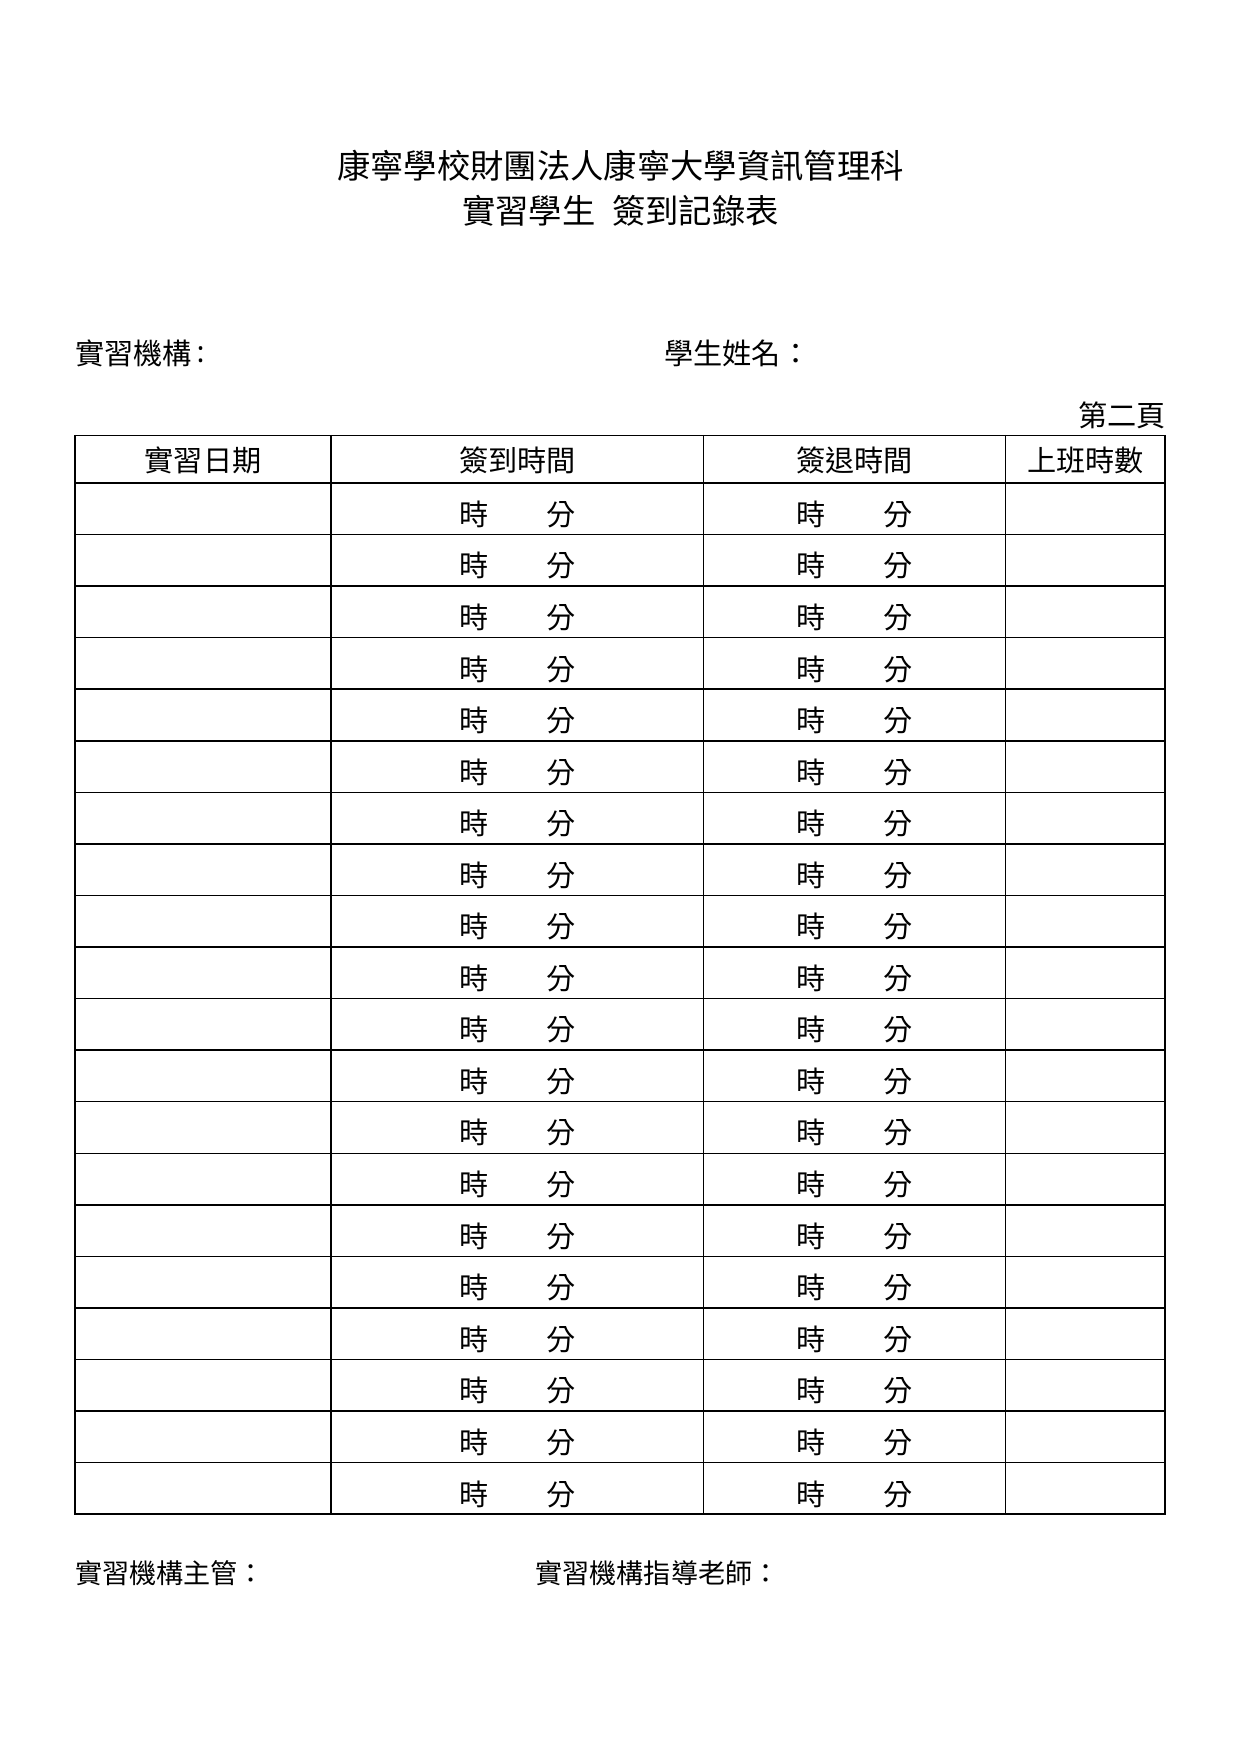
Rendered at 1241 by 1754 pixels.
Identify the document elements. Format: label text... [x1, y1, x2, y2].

table_cell [1006, 1309, 1164, 1359]
table_cell 時 分 [704, 742, 1005, 791]
table_header 上班時數 [1006, 436, 1164, 482]
table_cell [1006, 1257, 1164, 1307]
table_cell 時 分 [704, 587, 1005, 637]
table_cell 時 分 [704, 999, 1005, 1049]
table_cell 時 分 [704, 535, 1005, 585]
table_cell 時 分 [332, 1051, 703, 1101]
table_cell 時 分 [332, 1257, 703, 1307]
table_cell [76, 1154, 330, 1204]
table_cell 時 分 [332, 1102, 703, 1152]
table_cell [1006, 1051, 1164, 1101]
text 實習機構: 學生姓名： [75, 310, 1165, 372]
table_cell [76, 1412, 330, 1462]
table_cell [1006, 845, 1164, 894]
table_cell [76, 535, 330, 585]
table_cell [76, 1257, 330, 1307]
table_cell [76, 587, 330, 637]
table_cell 時 分 [704, 638, 1005, 688]
table_cell [76, 638, 330, 688]
table_cell [76, 1360, 330, 1410]
table_cell [1006, 742, 1164, 791]
table_cell 時 分 [332, 484, 703, 534]
table_cell 時 分 [704, 484, 1005, 534]
table_cell [1006, 896, 1164, 946]
table_cell [76, 1309, 330, 1359]
table_cell 時 分 [704, 793, 1005, 843]
table_cell [1006, 948, 1164, 998]
table_cell [1006, 1206, 1164, 1256]
table_cell [1006, 999, 1164, 1049]
table_cell 時 分 [332, 742, 703, 791]
text 第二頁 [75, 372, 1165, 435]
table_cell [1006, 535, 1164, 585]
table_cell [76, 1051, 330, 1101]
table_cell [76, 484, 330, 534]
text 實習機構主管： 實習機構指導老師： [75, 1552, 1165, 1591]
text 實習學生 簽到記錄表 [75, 185, 1165, 233]
table_cell 時 分 [704, 690, 1005, 740]
table_cell [76, 948, 330, 998]
table_cell 時 分 [704, 1154, 1005, 1204]
table_cell 時 分 [704, 1463, 1005, 1513]
table_cell [76, 793, 330, 843]
table_cell [1006, 1102, 1164, 1152]
table_cell 時 分 [704, 1257, 1005, 1307]
table_cell [1006, 638, 1164, 688]
table_cell 時 分 [332, 638, 703, 688]
table_cell 時 分 [704, 1206, 1005, 1256]
table_cell [76, 845, 330, 894]
table_cell 時 分 [704, 948, 1005, 998]
table_cell [1006, 1412, 1164, 1462]
table_cell [1006, 690, 1164, 740]
table_cell 時 分 [332, 1412, 703, 1462]
table_cell 時 分 [332, 1360, 703, 1410]
table_header 簽退時間 [704, 436, 1005, 482]
table_cell 時 分 [704, 1412, 1005, 1462]
table_cell [76, 690, 330, 740]
table_cell 時 分 [332, 1309, 703, 1359]
table_cell [1006, 484, 1164, 534]
table_cell 時 分 [332, 948, 703, 998]
table_cell [1006, 1360, 1164, 1410]
table_cell 時 分 [704, 1360, 1005, 1410]
table_cell 時 分 [332, 587, 703, 637]
table_header 簽到時間 [332, 436, 703, 482]
table_cell [1006, 793, 1164, 843]
table_cell [76, 896, 330, 946]
table_cell [1006, 1154, 1164, 1204]
table_cell 時 分 [332, 1154, 703, 1204]
table_cell [76, 742, 330, 791]
table_header 實習日期 [76, 436, 330, 482]
table_cell 時 分 [332, 793, 703, 843]
table_cell [76, 999, 330, 1049]
table_cell [1006, 587, 1164, 637]
table_cell 時 分 [332, 896, 703, 946]
table_cell 時 分 [332, 845, 703, 894]
text 康寧學校財團法人康寧大學資訊管理科 [75, 122, 1165, 185]
table_cell [76, 1463, 330, 1513]
table_cell 時 分 [704, 896, 1005, 946]
table_cell 時 分 [704, 1051, 1005, 1101]
table_cell 時 分 [332, 535, 703, 585]
table_cell 時 分 [332, 690, 703, 740]
table_cell [76, 1206, 330, 1256]
table_cell 時 分 [332, 1206, 703, 1256]
table_cell [1006, 1463, 1164, 1513]
table_cell 時 分 [332, 999, 703, 1049]
table_cell 時 分 [704, 845, 1005, 894]
table_cell [76, 1102, 330, 1152]
table_cell 時 分 [704, 1102, 1005, 1152]
table_cell 時 分 [704, 1309, 1005, 1359]
table_cell 時 分 [332, 1463, 703, 1513]
